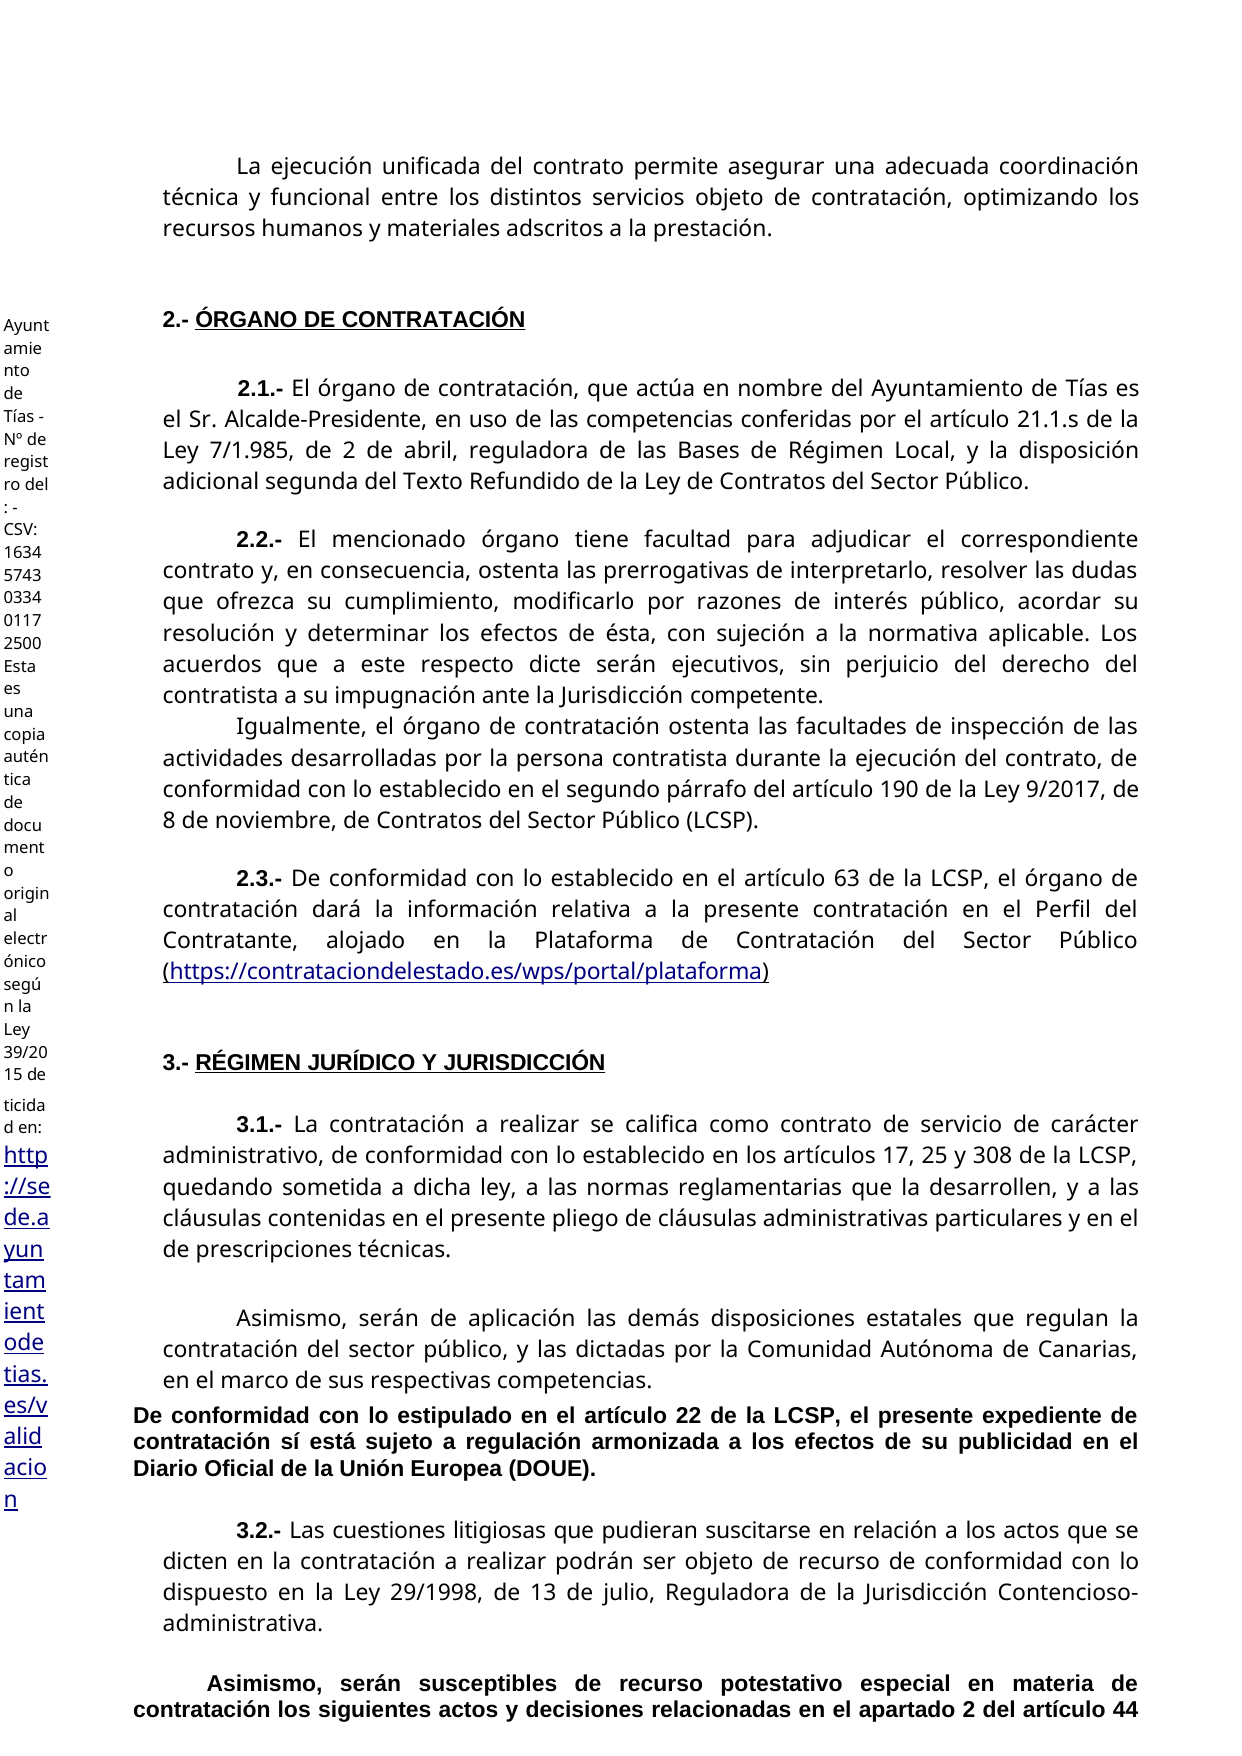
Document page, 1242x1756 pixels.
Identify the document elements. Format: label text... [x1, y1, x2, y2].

text Asimismo, serán de aplicación las demás disposiciones estatales que regulan la contratación del sector público, y las dictadas por la Comunidad Autónoma de Canarias, en el marco de sus respectivas competencias. [162, 1302, 1139, 1396]
subtitle 2.- ÓRGANO DE CONTRATACIÓN [162, 306, 1168, 332]
subtitle Asimismo, serán susceptibles de recurso potestativo especial en materia de contratación los siguientes actos y decisiones relacionadas en el apartado 2 del artículo 44 [133, 1670, 1139, 1723]
text 2.2.- El mencionado órgano tiene facultad para adjudicar el correspondiente contrato y, en consecuencia, ostenta las prerrogativas de interpretarlo, resolver las dudas que ofrezca su cumplimiento, modificarlo por razones de interés público, acordar su resolución y determinar los efectos de ésta, con sujeción a la normativa aplicable. Los acuerdos que a este respecto dicte serán ejecutivos, sin perjuicio del derecho del contratista a su impugnación ante la Jurisdicción competente. [162, 523, 1139, 710]
text 3.2.- Las cuestiones litigiosas que pudieran suscitarse en relación a los actos que se dicten en la contratación a realizar podrán ser objeto de recurso de conformidad con lo dispuesto en la Ley 29/1998, de 13 de julio, Reguladora de la Jurisdicción Contencioso-administrativa. [162, 1514, 1139, 1639]
text 3.1.- La contratación a realizar se califica como contrato de servicio de carácter administrativo, de conformidad con lo establecido en los artículos 17, 25 y 308 de la LCSP, quedando sometida a dicha ley, a las normas reglamentarias que la desarrollen, y a las cláusulas contenidas en el presente pliego de cláusulas administrativas particulares y en el de prescripciones técnicas. [162, 1108, 1139, 1264]
text Ayuntamiento de Tías - Nº de registro del : - CSV: 16345743033401172500 Esta es una copia auténtica de documento original electrónico según la Ley 39/2015 de [3, 314, 51, 1086]
subtitle De conformidad con lo estipulado en el artículo 22 de la LCSP, el presente expediente de contratación sí está sujeto a regulación armonizada a los efectos de su publicidad en el Diario Oficial de la Unión Europea (DOUE). [133, 1402, 1139, 1481]
text 2.1.- El órgano de contratación, que actúa en nombre del Ayuntamiento de Tías es el Sr. Alcalde-Presidente, en uso de las competencias conferidas por el artículo 21.1.s de la Ley 7/1.985, de 2 de abril, reguladora de las Bases de Régimen Local, y la disposición adicional segunda del Texto Refundido de la Ley de Contratos del Sector Público. [162, 371, 1139, 496]
text Procedimiento Administrativo Común Electrónico. Puede comprobar su autenticidad en: http://sede.ayuntamientodetias.es/validacion [3, 1197, 51, 1525]
text La ejecución unificada del contrato permite asegurar una adecuada coordinación técnica y funcional entre los distintos servicios objeto de contratación, optimizando los recursos humanos y materiales adscritos a la prestación. [162, 150, 1139, 244]
text Procedimiento Administrativo Común Electrónico. Puede comprobar su autenticidad en: http://sede.ayuntamientodetias.es/validacion [3, 1093, 51, 1196]
subtitle 3.- RÉGIMEN JURÍDICO Y JURISDICCIÓN [162, 1049, 1168, 1076]
text Igualmente, el órgano de contratación ostenta las facultades de inspección de las actividades desarrolladas por la persona contratista durante la ejecución del contrato, de conformidad con lo establecido en el segundo párrafo del artículo 190 de la Ley 9/2017, de 8 de noviembre, de Contratos del Sector Público (LCSP). [162, 710, 1139, 835]
text [1, 312, 51, 1525]
text 2.3.- De conformidad con lo establecido en el artículo 63 de la LCSP, el órgano de contratación dará la información relativa a la presente contratación en el Perfil del Contratante, alojado en la Plataforma de Contratación del Sector Público (https://contrataciondelestado.es/wps/portal/plataforma) [162, 862, 1139, 987]
